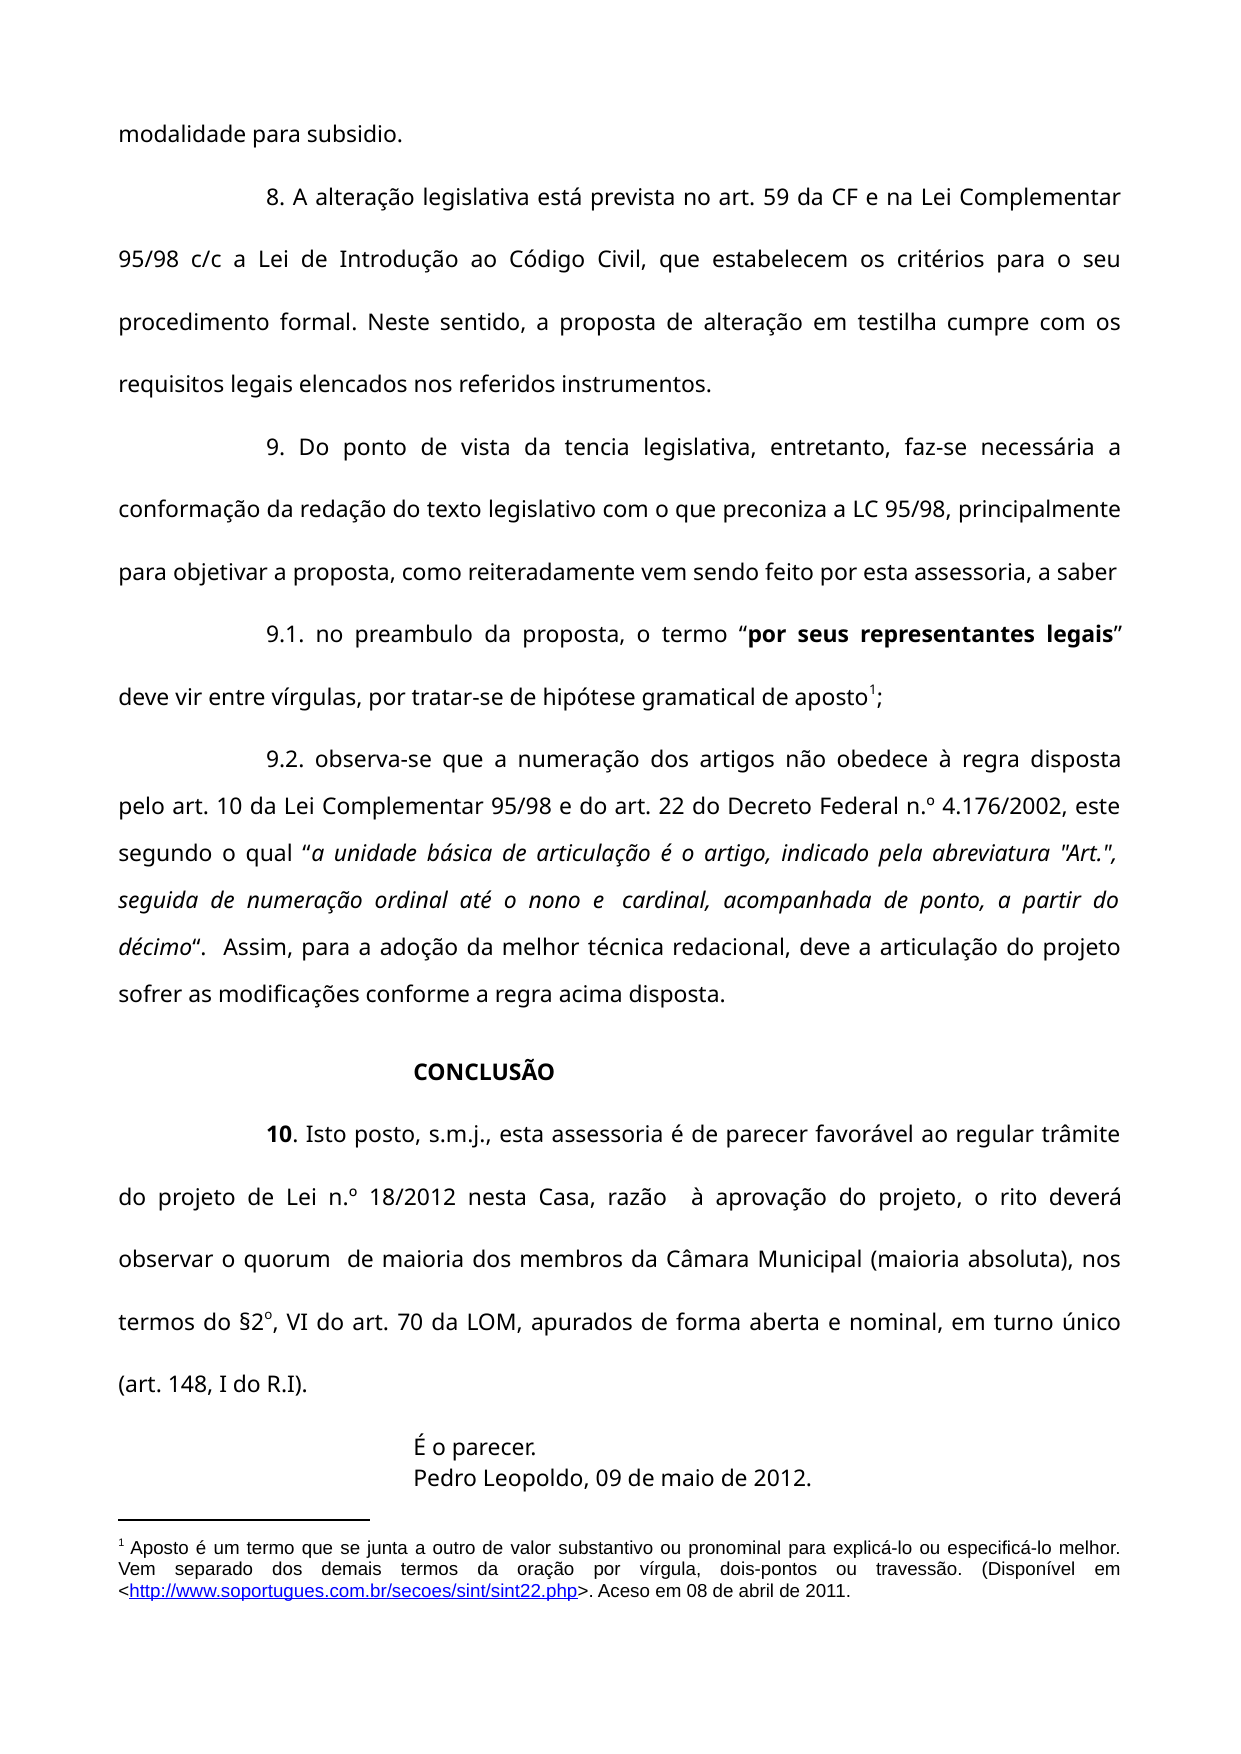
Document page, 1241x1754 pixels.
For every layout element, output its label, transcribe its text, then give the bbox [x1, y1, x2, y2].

text 9.1. no preambulo da proposta, o termo “por seus representantes legais” deve vir entre vírgulas, por tratar-se de hipótese gramatical de aposto; [118, 618, 1122, 712]
text Aposto é um termo que se junta a outro de valor substantivo ou pronominal para explicá-lo ou especificá-lo melhor. Vem separado dos demais termos da oração por vírgula, dois-pontos ou travessão. (Disponível em <http://www.soportugues.com.br/secoes/sint/sint22.php>. Aceso em 08 de abril de 2011. [118, 1537, 1122, 1601]
text 9. Do ponto de vista da tencia legislativa, entretanto, faz-se necessária a conformação da redação do texto legislativo com o que preconiza a LC 95/98, principalmente para objetivar a proposta, como reiteradamente vem sendo feito por esta assessoria, a saber [118, 431, 1122, 587]
text CONCLUSÃO [339, 1056, 1122, 1087]
text 10. Isto posto, s.m.j., esta assessoria é de parecer favorável ao regular trâmite do projeto de Lei n.º 18/2012 nesta Casa, razão à aprovação do projeto, o rito deverá observar o quorum de maioria dos membros da Câmara Municipal (maioria absoluta), nos termos do §2o, VI do art. 70 da LOM, apurados de forma aberta e nominal, em turno único (art. 148, I do R.I). [118, 1118, 1122, 1399]
text Pedro Leopoldo, 09 de maio de 2012. [339, 1462, 1122, 1493]
text 9.2. observa-se que a numeração dos artigos não obedece à regra disposta pelo art. 10 da Lei Complementar 95/98 e do art. 22 do Decreto Federal n.º 4.176/2002, este segundo o qual “a unidade básica de articulação é o artigo, indicado pela abreviatura "Art.", seguida de numeração ordinal até o nono e cardinal, acompanhada de ponto, a partir do décimo“. Assim, para a adoção da melhor técnica redacional, deve a articulação do projeto sofrer as modificações conforme a regra acima disposta. [118, 743, 1122, 1009]
text modalidade para subsidio. [118, 118, 1122, 149]
text É o parecer. [339, 1431, 1122, 1462]
text 8. A alteração legislativa está prevista no art. 59 da CF e na Lei Complementar 95/98 c/c a Lei de Introdução ao Código Civil, que estabelecem os critérios para o seu procedimento formal. Neste sentido, a proposta de alteração em testilha cumpre com os requisitos legais elencados nos referidos instrumentos. [118, 181, 1122, 399]
